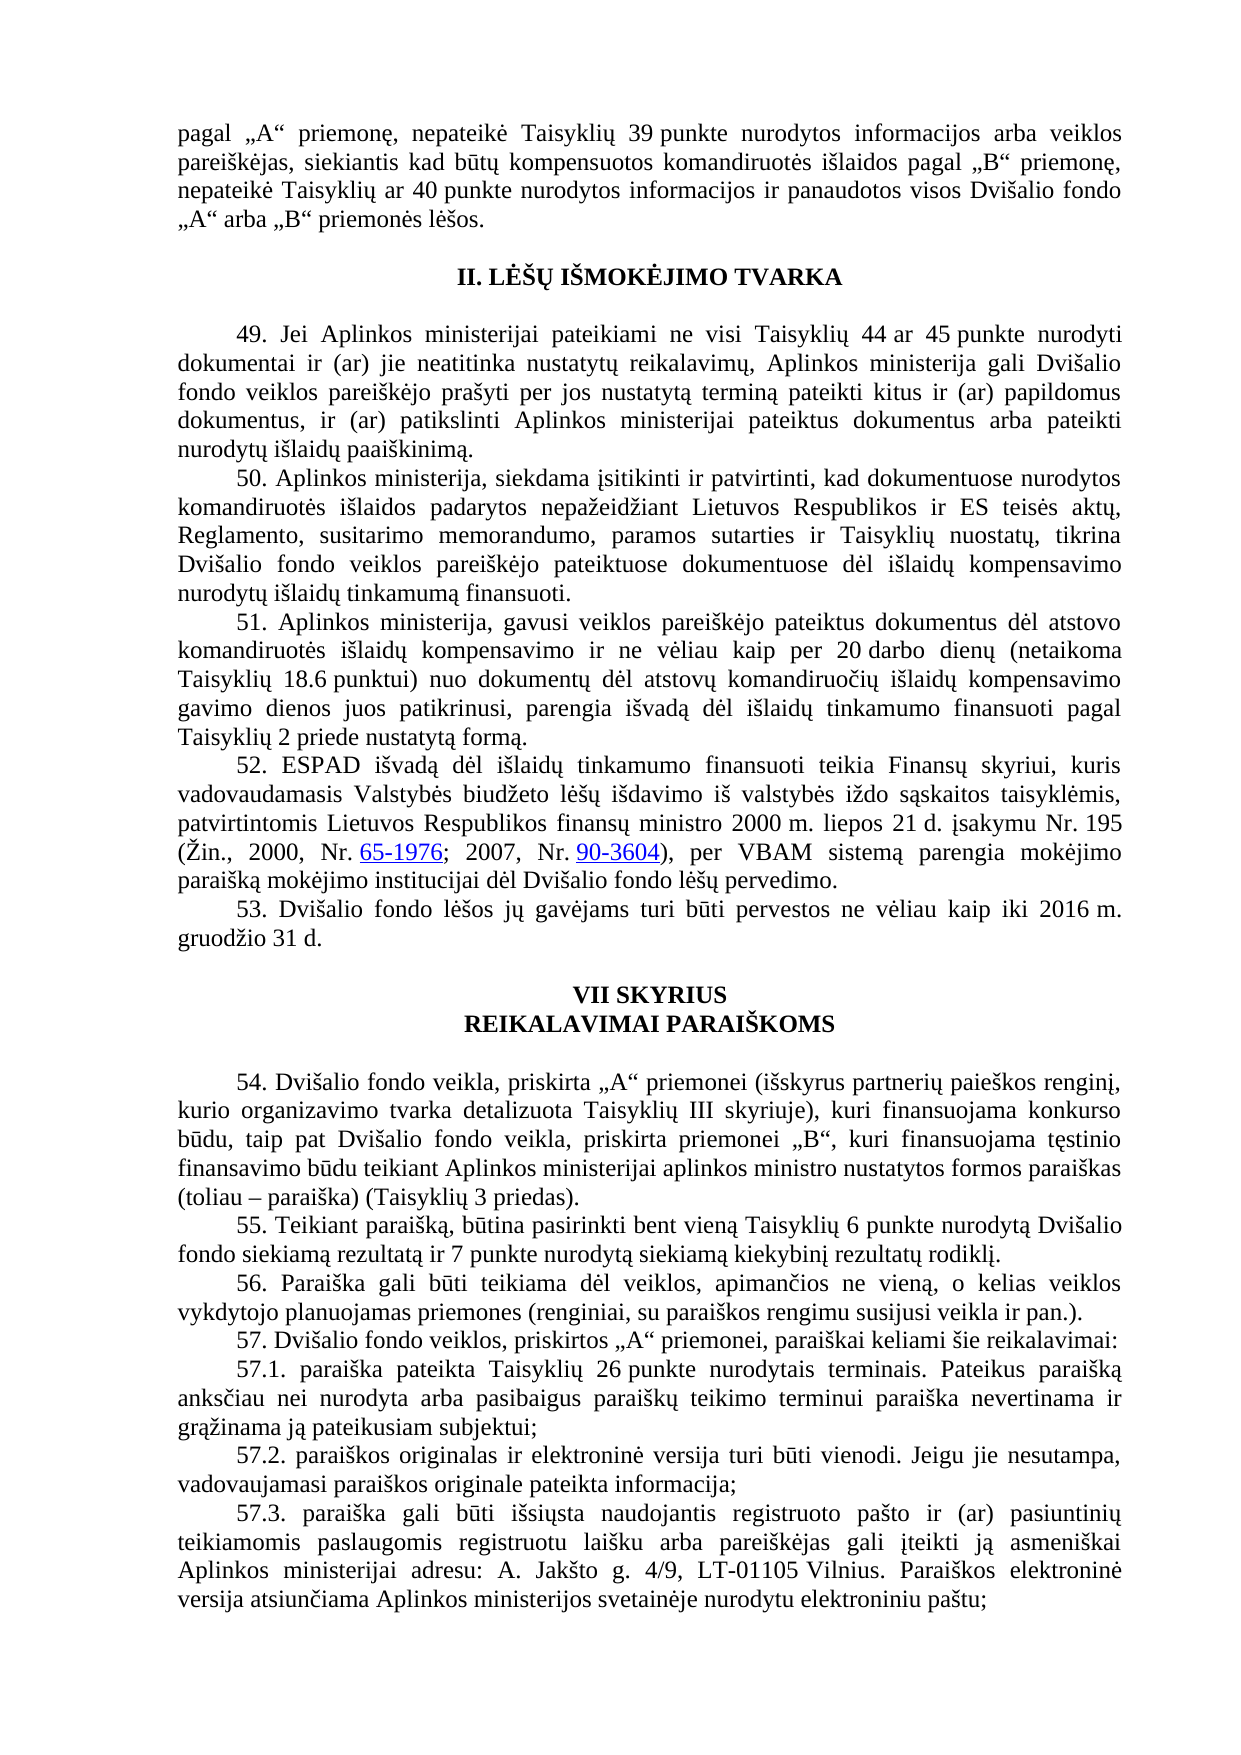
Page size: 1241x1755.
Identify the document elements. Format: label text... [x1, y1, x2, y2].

text 56. Paraiška gali būti teikiama dėl veiklos, apimančios ne vieną, o kelias veiklos vykdytojo planuojamas priemones (renginiai, su paraiškos rengimu susijusi veikla ir pan.). [177, 1268, 1122, 1326]
text 55. Teikiant paraišką, būtina pasirinkti bent vieną Taisyklių 6 punkte nurodytą Dvišalio fondo siekiamą rezultatą ir 7 punkte nurodytą siekiamą kiekybinį rezultatų rodiklį. [177, 1211, 1122, 1268]
text 53. Dvišalio fondo lėšos jų gavėjams turi būti pervestos ne vėliau kaip iki 2016 m. gruodžio 31 d. [177, 894, 1122, 952]
text VII SKYRIUS [177, 981, 1122, 1009]
text REIKALAVIMAI PARAIŠKOMS [177, 1009, 1122, 1038]
text 57.3. paraiška gali būti išsiųsta naudojantis registruoto pašto ir (ar) pasiuntinių teikiamomis paslaugomis registruotu laišku arba pareiškėjas gali įteikti ją asmeniškai Aplinkos ministerijai adresu: A. Jakšto g. 4/9, LT-01105 Vilnius. Paraiškos elektroninė versija atsiunčiama Aplinkos ministerijos svetainėje nurodytu elektroniniu paštu; [177, 1498, 1122, 1613]
text 57. Dvišalio fondo veiklos, priskirtos „A“ priemonei, paraiškai keliami šie reikalavimai: [177, 1326, 1122, 1354]
text 51. Aplinkos ministerija, gavusi veiklos pareiškėjo pateiktus dokumentus dėl atstovo komandiruotės išlaidų kompensavimo ir ne vėliau kaip per 20 darbo dienų (netaikoma Taisyklių 18.6 punktui) nuo dokumentų dėl atstovų komandiruočių išlaidų kompensavimo gavimo dienos juos patikrinusi, parengia išvadą dėl išlaidų tinkamumo finansuoti pagal Taisyklių 2 priede nustatytą formą. [177, 607, 1122, 751]
text 57.1. paraiška pateikta Taisyklių 26 punkte nurodytais terminais. Pateikus paraišką anksčiau nei nurodyta arba pasibaigus paraiškų teikimo terminui paraiška nevertinama ir grąžinama ją pateikusiam subjektui; [177, 1354, 1122, 1441]
text 54. Dvišalio fondo veikla, priskirta „A“ priemonei (išskyrus partnerių paieškos renginį, kurio organizavimo tvarka detalizuota Taisyklių III skyriuje), kuri finansuojama konkurso būdu, taip pat Dvišalio fondo veikla, priskirta priemonei „B“, kuri finansuojama tęstinio finansavimo būdu teikiant Aplinkos ministerijai aplinkos ministro nustatytos formos paraiškas (toliau – paraiška) (Taisyklių 3 priedas). [177, 1067, 1122, 1211]
text 57.2. paraiškos originalas ir elektroninė versija turi būti vienodi. Jeigu jie nesutampa, vadovaujamasi paraiškos originale pateikta informacija; [177, 1441, 1122, 1498]
text 52. ESPAD išvadą dėl išlaidų tinkamumo finansuoti teikia Finansų skyriui, kuris vadovaudamasis Valstybės biudžeto lėšų išdavimo iš valstybės iždo sąskaitos taisyklėmis, patvirtintomis Lietuvos Respublikos finansų ministro 2000 m. liepos 21 d. įsakymu Nr. 195 (Žin., 2000, Nr. 65-1976; 2007, Nr. 90-3604), per VBAM sistemą parengia mokėjimo paraišką mokėjimo institucijai dėl Dvišalio fondo lėšų pervedimo. [177, 751, 1122, 894]
text 49. Jei Aplinkos ministerijai pateikiami ne visi Taisyklių 44 ar 45 punkte nurodyti dokumentai ir (ar) jie neatitinka nustatytų reikalavimų, Aplinkos ministerija gali Dvišalio fondo veiklos pareiškėjo prašyti per jos nustatytą terminą pateikti kitus ir (ar) papildomus dokumentus, ir (ar) patikslinti Aplinkos ministerijai pateiktus dokumentus arba pateikti nurodytų išlaidų paaiškinimą. [177, 319, 1122, 463]
text 50. Aplinkos ministerija, siekdama įsitikinti ir patvirtinti, kad dokumentuose nurodytos komandiruotės išlaidos padarytos nepažeidžiant Lietuvos Respublikos ir ES teisės aktų, Reglamento, susitarimo memorandumo, paramos sutarties ir Taisyklių nuostatų, tikrina Dvišalio fondo veiklos pareiškėjo pateiktuose dokumentuose dėl išlaidų kompensavimo nurodytų išlaidų tinkamumą finansuoti. [177, 463, 1122, 607]
text II. LĖŠŲ IŠMOKĖJIMO TVARKA [177, 262, 1122, 291]
text pagal „A“ priemonę, nepateikė Taisyklių 39 punkte nurodytos informacijos arba veiklos pareiškėjas, siekiantis kad būtų kompensuotos komandiruotės išlaidos pagal „B“ priemonę, nepateikė Taisyklių ar 40 punkte nurodytos informacijos ir panaudotos visos Dvišalio fondo „A“ arba „B“ priemonės lėšos. [177, 118, 1122, 233]
